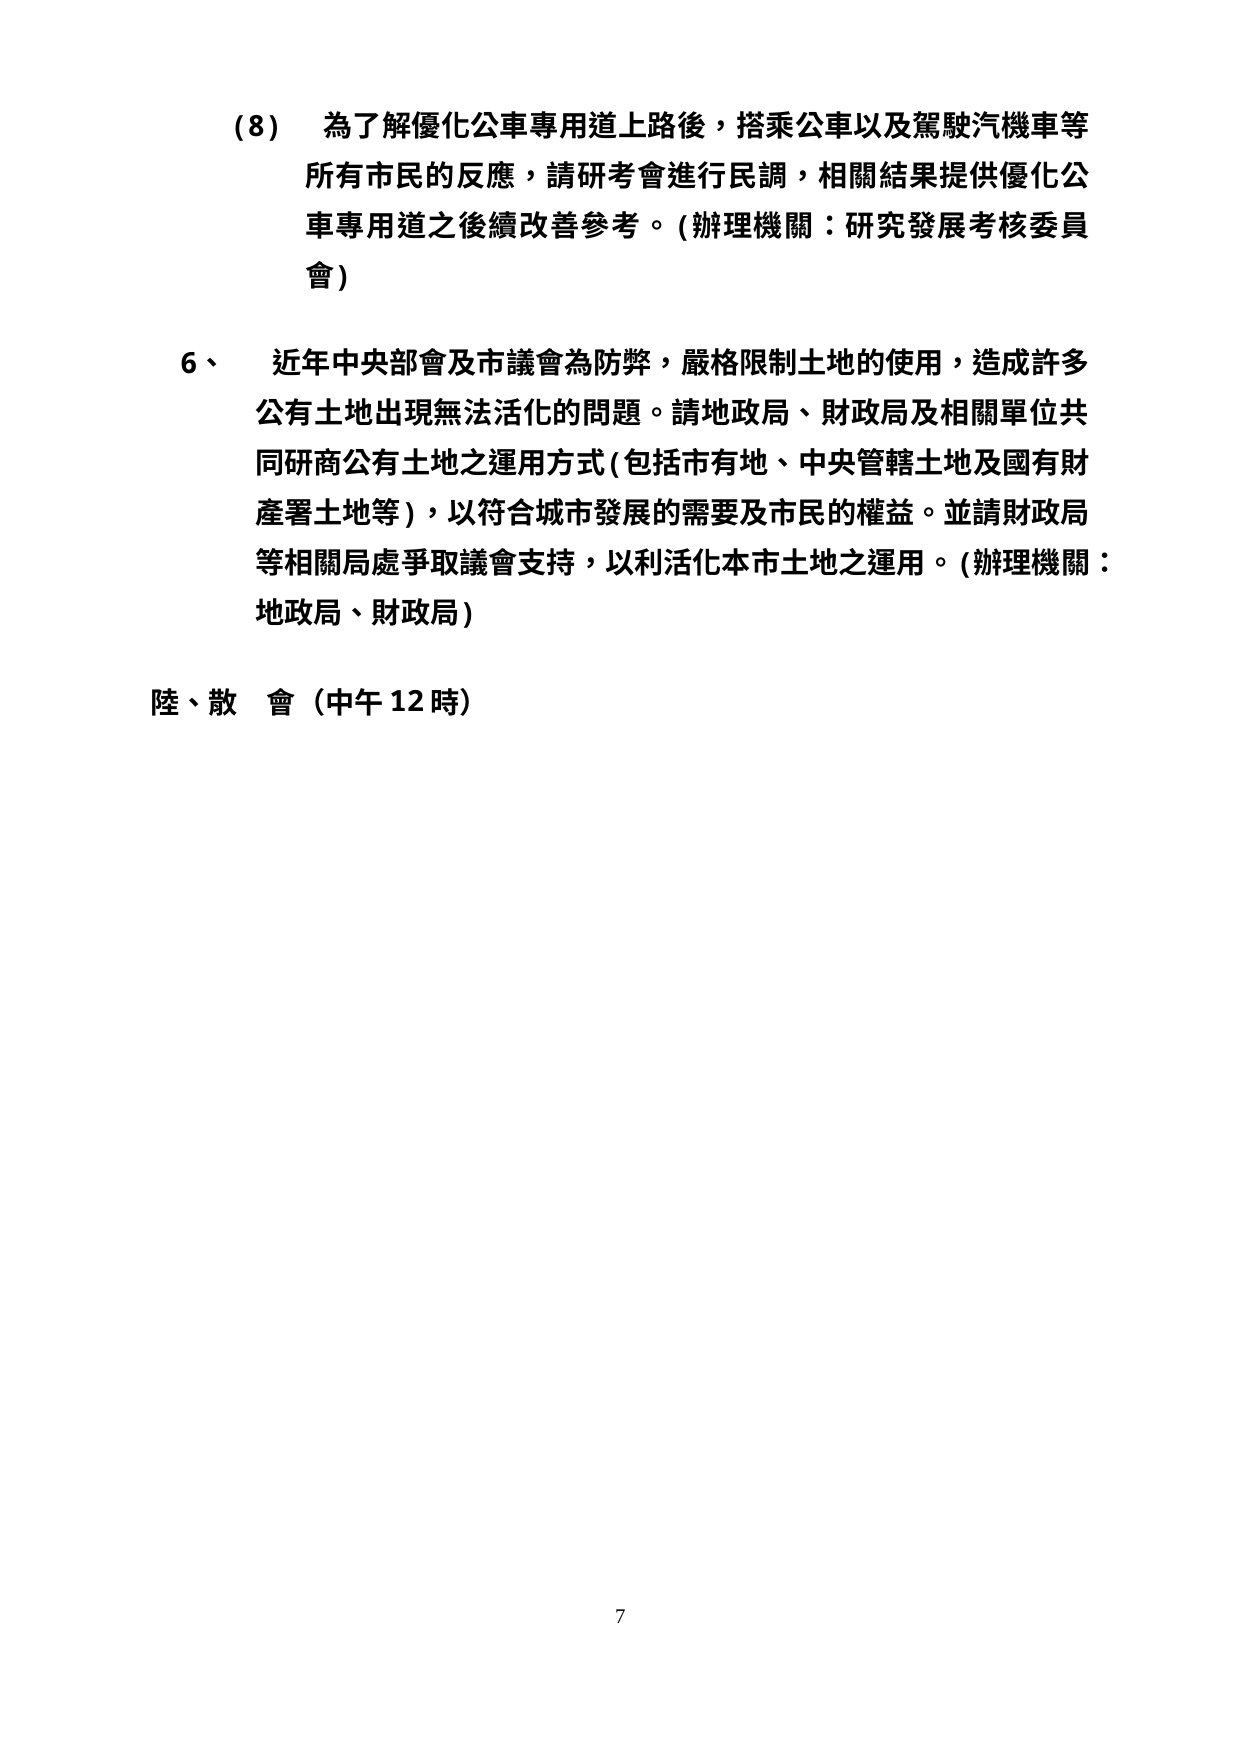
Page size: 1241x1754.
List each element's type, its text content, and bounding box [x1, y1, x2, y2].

list 近年中央部會及市議會為防弊，嚴格限制土地的使用，造成許多公有土地出現無法活化的問題。請地政局、財政局及相關單位共同研商公有土地之運用方式(包括市有地、中央管轄土地及國有財產署土地等)，以符合城市發展的需要及市民的權益。並請財政局等相關局處爭取議會支持，以利活化本市土地之運用。(辦理機關：地政局、財政局) [180, 334, 1090, 634]
text 陸、散 會（中午12時） [150, 659, 1090, 721]
list 為了解優化公車專用道上路後，搭乘公車以及駕駛汽機車等所有市民的反應，請研考會進行民調，相關結果提供優化公車專用道之後續改善參考。(辦理機關：研究發展考核委員會) [230, 96, 1090, 296]
